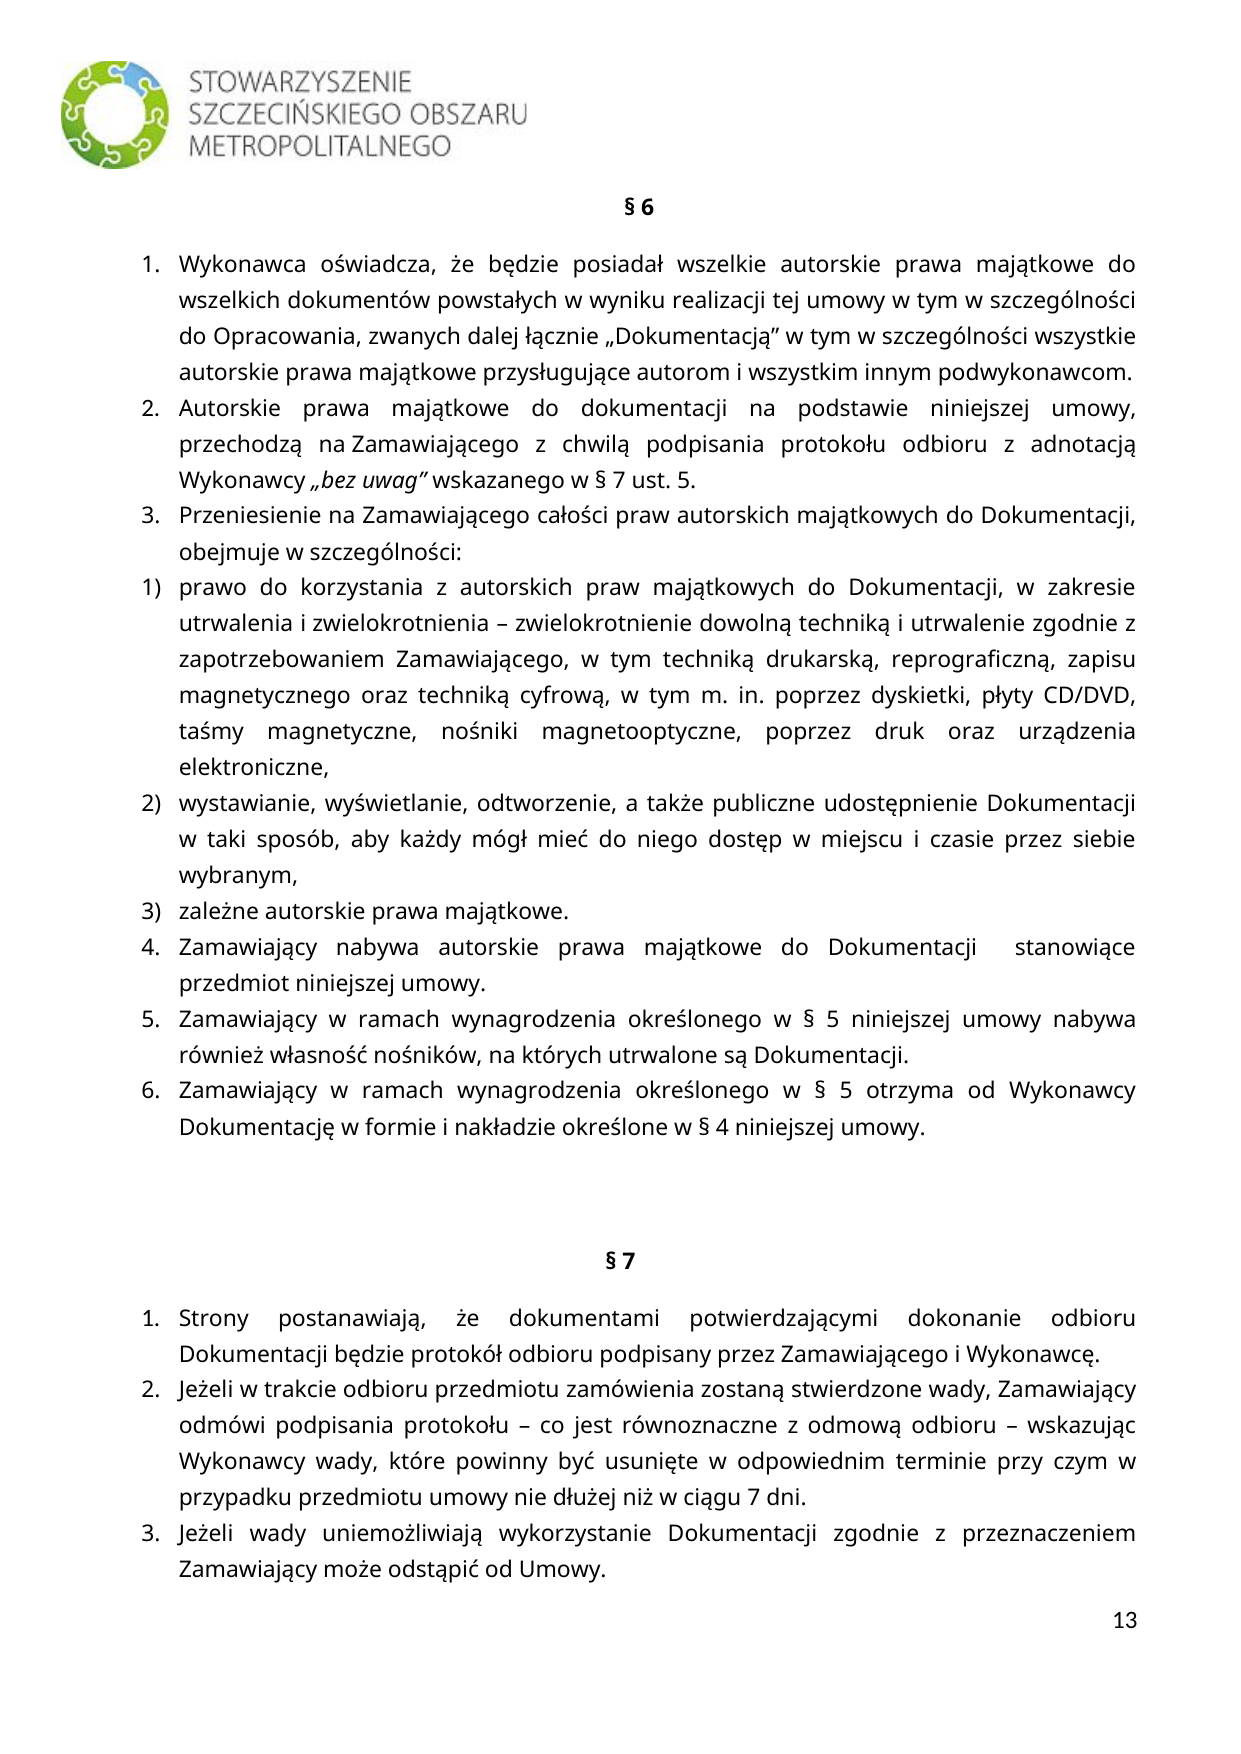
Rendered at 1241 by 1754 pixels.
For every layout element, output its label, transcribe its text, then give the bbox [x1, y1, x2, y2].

list wystawianie, wyświetlanie, odtworzenie, a także publiczne udostępnienie Dokumentacji w taki sposób, aby każdy mógł mieć do niego dostęp w miejscu i czasie przez siebie wybranym, [141, 787, 1137, 890]
list Zamawiający nabywa autorskie prawa majątkowe do Dokumentacji stanowiące przedmiot niniejszej umowy. [141, 931, 1137, 998]
list zależne autorskie prawa majątkowe. [141, 895, 1137, 926]
list Zamawiający w ramach wynagrodzenia określonego w § 5 niniejszej umowy nabywa również własność nośników, na których utrwalone są Dokumentacji. [141, 1003, 1137, 1070]
list Jeżeli wady uniemożliwiają wykorzystanie Dokumentacji zgodnie z przeznaczeniem Zamawiający może odstąpić od Umowy. [141, 1517, 1137, 1584]
list § 6 [141, 191, 1137, 222]
list Autorskie prawa majątkowe do dokumentacji na podstawie niniejszej umowy, przechodzą na Zamawiającego z chwilą podpisania protokołu odbioru z adnotacją Wykonawcy „bez uwag” wskazanego w § 7 ust. 5. [141, 392, 1137, 495]
list prawo do korzystania z autorskich praw majątkowych do Dokumentacji, w zakresie utrwalenia i zwielokrotnienia – zwielokrotnienie dowolną techniką i utrwalenie zgodnie z zapotrzebowaniem Zamawiającego, w tym techniką drukarską, reprograficzną, zapisu magnetycznego oraz techniką cyfrową, w tym m. in. poprzez dyskietki, płyty CD/DVD, taśmy magnetyczne, nośniki magnetooptyczne, poprzez druk oraz urządzenia elektroniczne, [141, 571, 1137, 782]
list Wykonawca oświadcza, że będzie posiadał wszelkie autorskie prawa majątkowe do wszelkich dokumentów powstałych w wyniku realizacji tej umowy w tym w szczególności do Opracowania, zwanych dalej łącznie „Dokumentacją” w tym w szczególności wszystkie autorskie prawa majątkowe przysługujące autorom i wszystkim innym podwykonawcom. [141, 248, 1137, 387]
list Strony postanawiają, że dokumentami potwierdzającymi dokonanie odbioru Dokumentacji będzie protokół odbioru podpisany przez Zamawiającego i Wykonawcę. [141, 1302, 1137, 1369]
list Zamawiający w ramach wynagrodzenia określonego w § 5 otrzyma od Wykonawcy Dokumentację w formie i nakładzie określone w § 4 niniejszej umowy. [141, 1074, 1137, 1142]
text § 7 [103, 1245, 1137, 1276]
list Jeżeli w trakcie odbioru przedmiotu zamówienia zostaną stwierdzone wady, Zamawiający odmówi podpisania protokołu – co jest równoznaczne z odmową odbioru – wskazując Wykonawcy wady, które powinny być usunięte w odpowiednim terminie przy czym w przypadku przedmiotu umowy nie dłużej niż w ciągu 7 dni. [141, 1373, 1137, 1512]
list Przeniesienie na Zamawiającego całości praw autorskich majątkowych do Dokumentacji, obejmuje w szczególności: [141, 499, 1137, 567]
